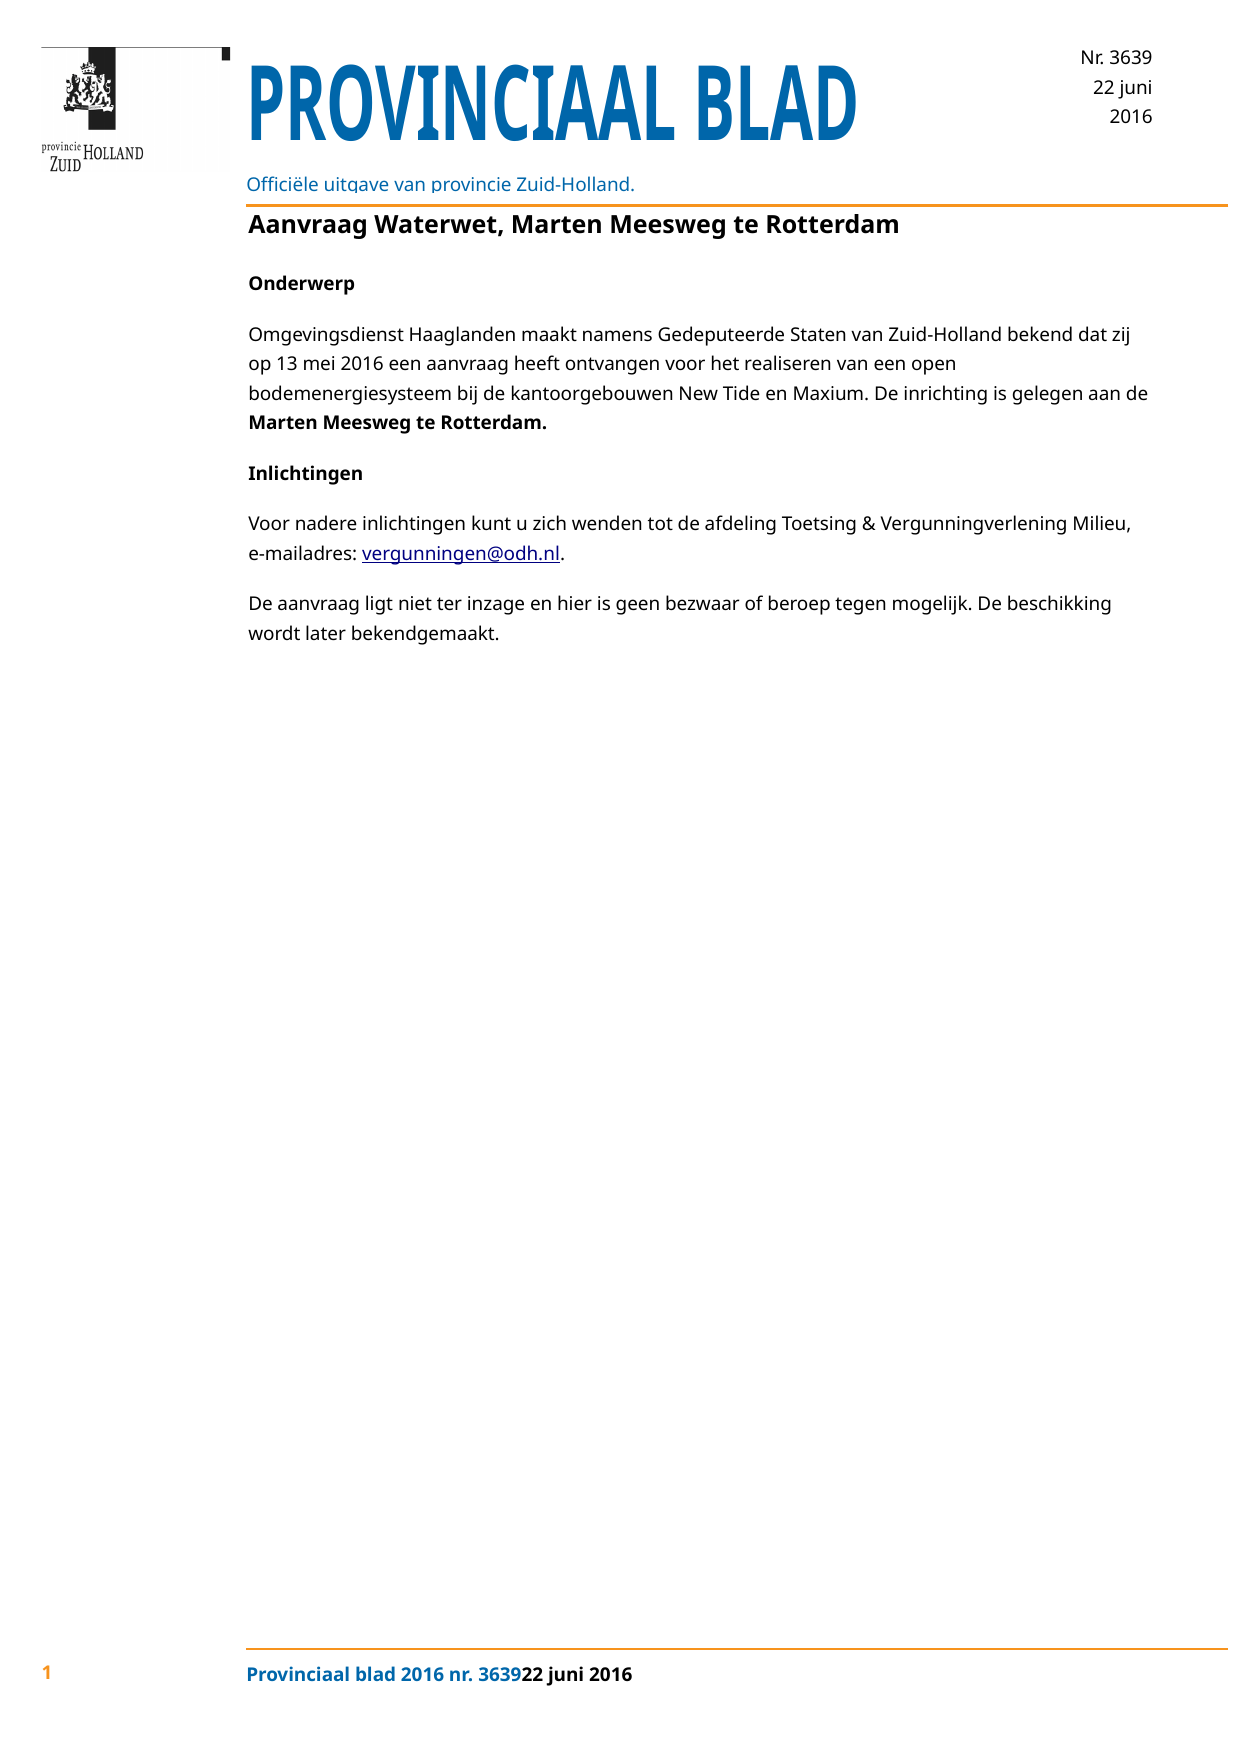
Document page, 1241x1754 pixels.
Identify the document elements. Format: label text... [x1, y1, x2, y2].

picture [41, 47, 231, 172]
text Onderwerp [248, 270, 1152, 296]
text Voor nadere inlichtingen kunt u zich wenden tot de afdeling Toetsing & Vergunningverlening Milieu, e-mailadres: vergunningen@odh.nl. [248, 510, 1152, 566]
text Aanvraag Waterwet, Marten Meesweg te Rotterdam [248, 207, 1152, 241]
text Omgevingsdienst Haaglanden maakt namens Gedeputeerde Staten van Zuid-Holland bekend dat zij op 13 mei 2016 een aanvraag heeft ontvangen voor het realiseren van een open bodemenergiesysteem bij de kantoorgebouwen New Tide en Maxium. De inrichting is gelegen aan de Marten Meesweg te Rotterdam. [248, 321, 1152, 435]
text De aanvraag ligt niet ter inzage en hier is geen bezwaar of beroep tegen mogelijk. De beschikking wordt later bekendgemaakt. [248, 590, 1152, 646]
text Inlichtingen [248, 460, 1152, 486]
